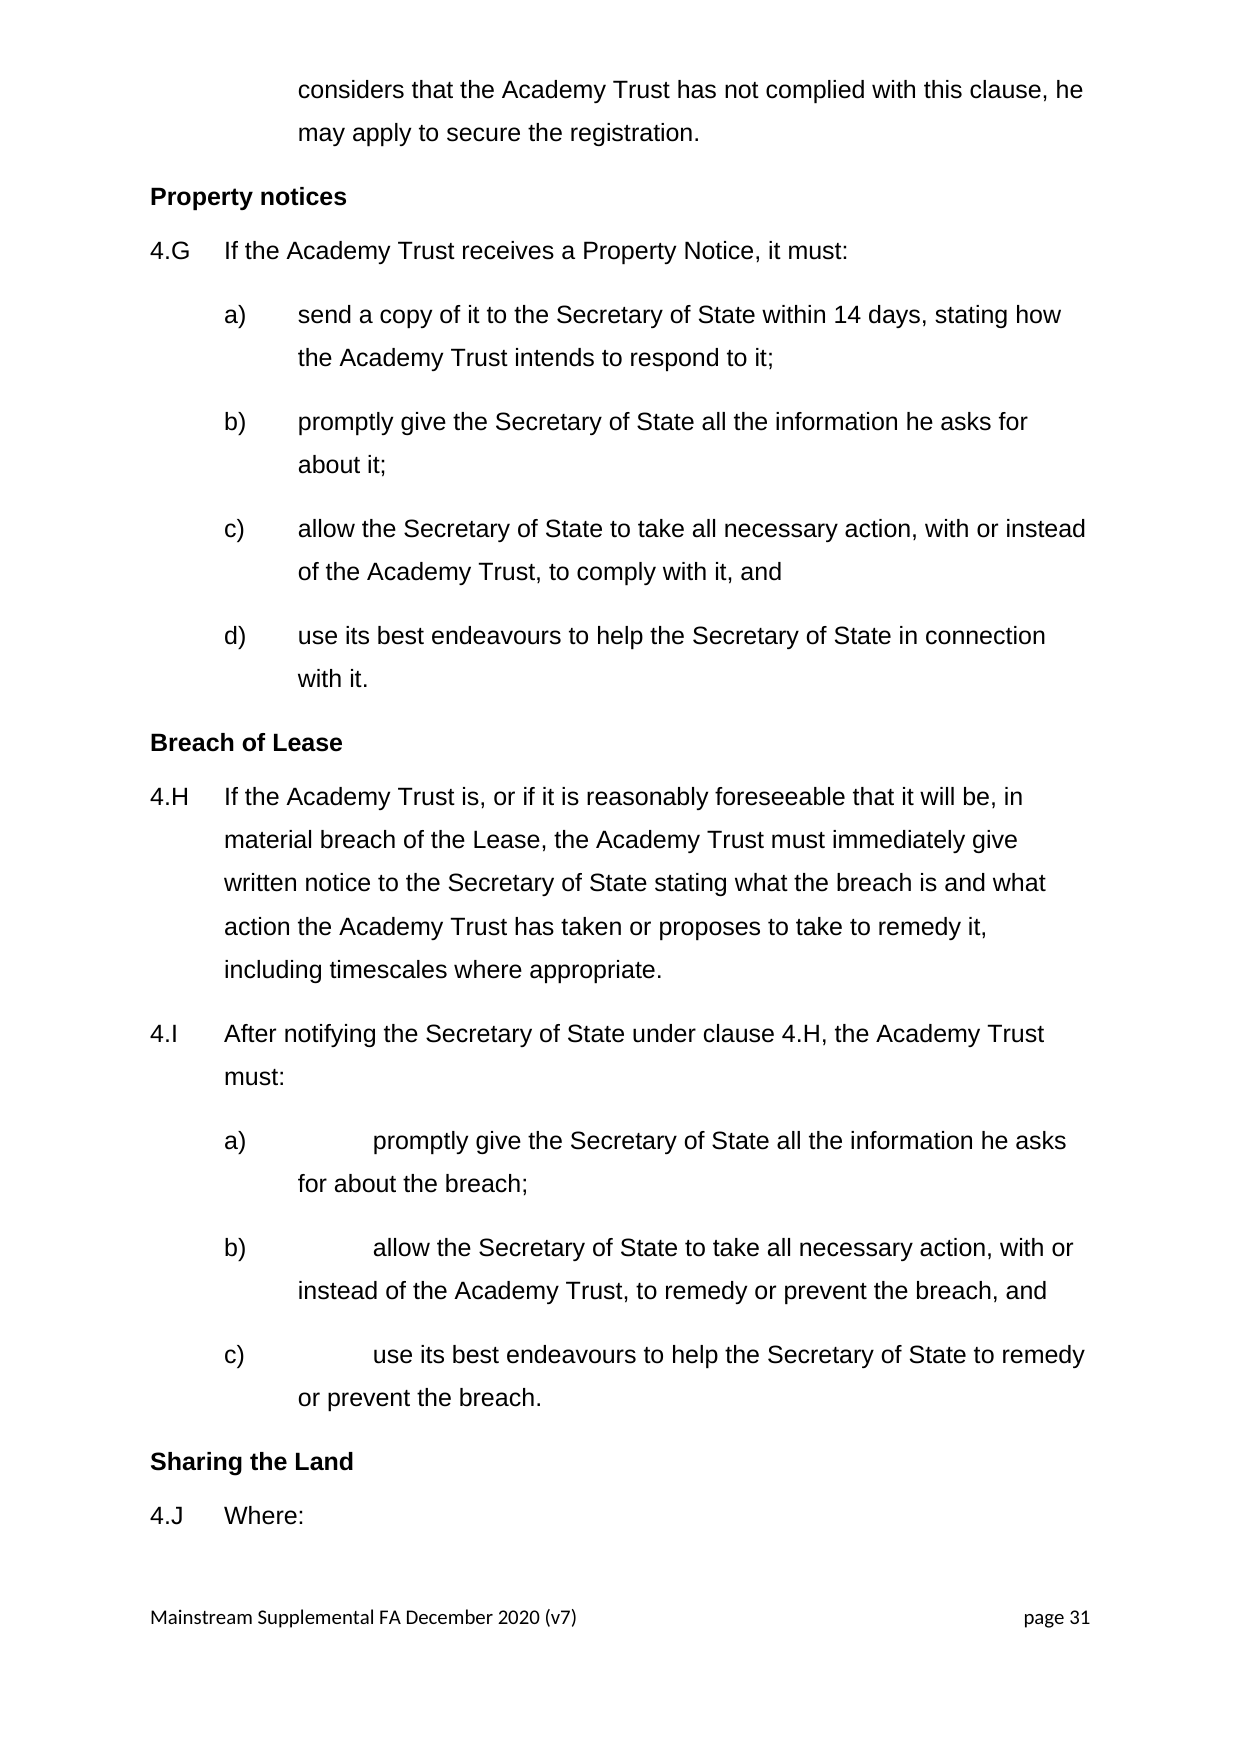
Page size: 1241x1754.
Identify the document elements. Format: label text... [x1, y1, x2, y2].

list send a copy of it to the Secretary of State within 14 days, stating how the Academy Trust intends to respond to it; [224, 300, 1090, 372]
list considers that the Academy Trust has not complied with this clause, he may apply to secure the registration. [224, 75, 1090, 147]
text 4.J Where: [150, 1501, 1090, 1529]
list promptly give the Secretary of State all the information he asks for about it; [224, 407, 1090, 479]
text Sharing the Land [150, 1447, 1090, 1476]
list allow the Secretary of State to take all necessary action, with or instead of the Academy Trust, to comply with it, and [224, 514, 1090, 586]
list use its best endeavours to help the Secretary of State to remedy or prevent the breach. [224, 1340, 1090, 1412]
list After notifying the Secretary of State under clause 4.H, the Academy Trust must: [150, 1018, 1090, 1090]
list allow the Secretary of State to take all necessary action, with or instead of the Academy Trust, to remedy or prevent the breach, and [224, 1233, 1090, 1304]
list If the Academy Trust is, or if it is reasonably foreseeable that it will be, in material breach of the Lease, the Academy Trust must immediately give written notice to the Secretary of State stating what the breach is and what action the Academy Trust has taken or proposes to take to remedy it, including timescales where appropriate. [150, 782, 1090, 983]
list promptly give the Secretary of State all the information he asks for about the breach; [224, 1126, 1090, 1197]
text Property notices [150, 182, 1090, 211]
text Breach of Lease [150, 728, 1090, 757]
list If the Academy Trust receives a Property Notice, it must: [150, 236, 1090, 265]
list use its best endeavours to help the Secretary of State in connection with it. [224, 621, 1090, 693]
